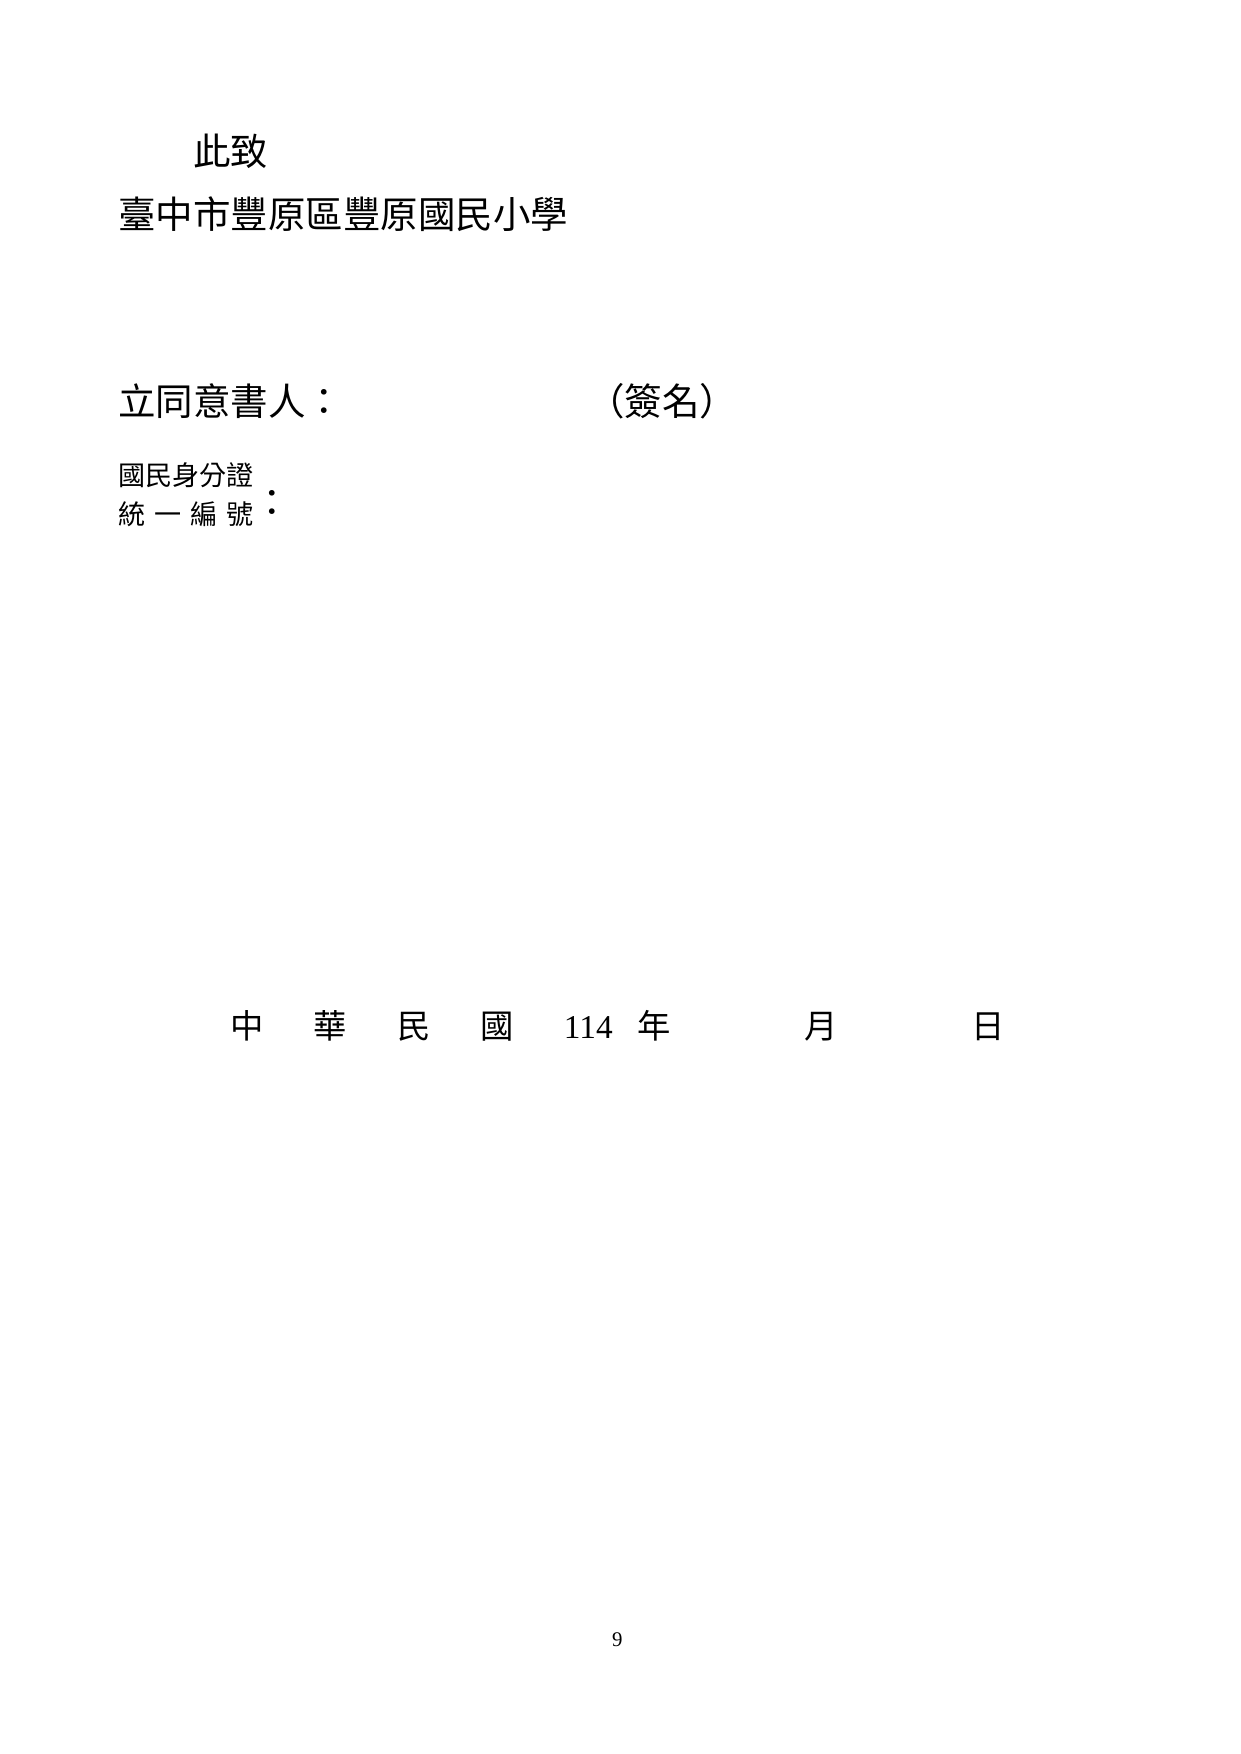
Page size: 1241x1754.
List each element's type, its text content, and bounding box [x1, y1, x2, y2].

text 中 華 民 國 114 年 月 日 [118, 983, 1116, 1045]
text 立同意書人： （簽名） [118, 358, 1116, 420]
text 此致 [118, 108, 1116, 170]
text 國民身分證統一編號： [118, 420, 1116, 545]
text 臺中市豐原區豐原國民小學 [118, 170, 1116, 233]
